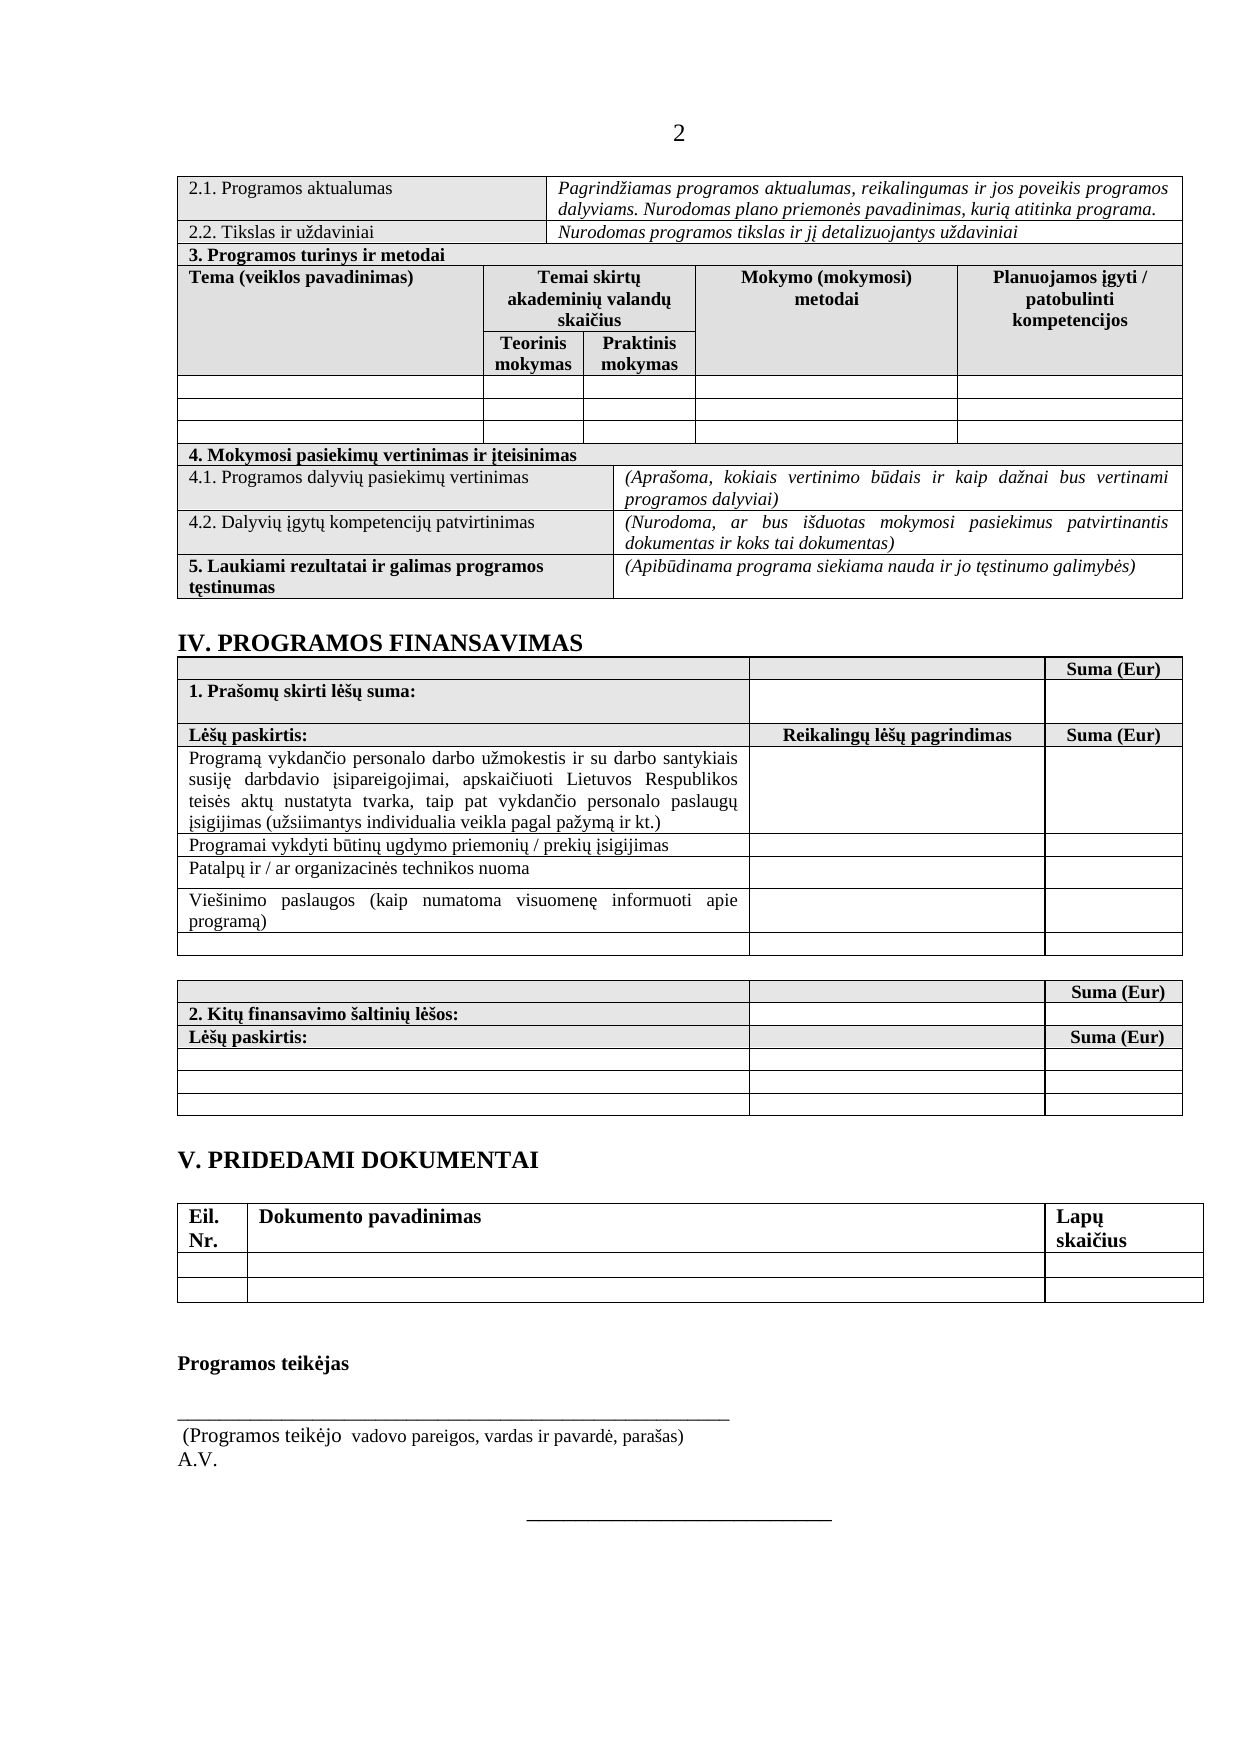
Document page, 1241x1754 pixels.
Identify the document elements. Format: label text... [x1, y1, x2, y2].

table_cell [178, 399, 483, 420]
table_cell Programą vykdančio personalo darbo užmokestis ir su darbo santykiais susiję darbdavio įsipareigojimai, apskaičiuoti Lietuvos Respublikos teisės aktų nustatyta tvarka, taip pat vykdančio personalo paslaugų įsigijimas (užsiimantys individualia veikla pagal pažymą ir kt.) [178, 747, 749, 833]
table_cell Praktinis mokymas [584, 332, 695, 375]
table_header Lapų skaičius [1046, 1204, 1203, 1252]
table_cell Pagrindžiamas programos aktualumas, reikalingumas ir jos poveikis programos dalyviams. Nurodomas plano priemonės pavadinimas, kurią atitinka programa. [547, 177, 1182, 220]
table_cell (Apibūdinama programa siekiama nauda ir jo tęstinumo galimybės) [614, 555, 1182, 598]
table_cell Tema (veiklos pavadinimas) [178, 266, 483, 375]
table_cell [1046, 747, 1182, 833]
table_cell [584, 376, 695, 397]
table_header Dokumento pavadinimas [248, 1204, 1044, 1252]
text Programos teikėjas [177, 1351, 1181, 1375]
table_cell [1046, 857, 1182, 888]
table_cell [178, 421, 483, 443]
table_cell [750, 834, 1044, 856]
table_cell [1046, 1071, 1182, 1093]
text _________________________ [177, 1496, 1181, 1524]
table_cell [1046, 680, 1182, 723]
table_cell [1046, 933, 1182, 954]
table_cell (Nurodoma, ar bus išduotas mokymosi pasiekimus patvirtinantis dokumentas ir koks tai dokumentas) [614, 511, 1182, 554]
table_cell [178, 933, 749, 954]
table_cell Viešinimo paslaugos (kaip numatoma visuomenę informuoti apie programą) [178, 889, 749, 932]
table_cell Temai skirtų akademinių valandų skaičius [484, 266, 695, 331]
table_cell [584, 399, 695, 420]
table_cell [178, 1253, 247, 1277]
table_cell [958, 399, 1182, 420]
text A.V. [177, 1447, 1181, 1471]
table_cell 5. Laukiami rezultatai ir galimas programos tęstinumas [178, 555, 613, 598]
table_cell Teorinis mokymas [484, 332, 583, 375]
table_cell [750, 1094, 1044, 1115]
table_cell [178, 376, 483, 397]
table_cell [958, 376, 1182, 397]
table_cell Nurodomas programos tikslas ir jį detalizuojantys uždaviniai [547, 221, 1182, 242]
table_cell [1046, 1094, 1182, 1115]
table_cell [750, 747, 1044, 833]
table_cell Lėšų paskirtis: [178, 1026, 749, 1047]
table_cell 4. Mokymosi pasiekimų vertinimas ir įteisinimas [178, 444, 1182, 465]
table_cell [750, 933, 1044, 954]
text IV. PROGRAMOS FINANSAVIMAS [177, 628, 1181, 656]
table_cell [1046, 1278, 1203, 1302]
table_cell [484, 399, 583, 420]
table_cell [178, 1278, 247, 1302]
table_cell [1046, 834, 1182, 856]
table_cell [178, 1094, 749, 1115]
table_cell 1. Prašomų skirti lėšų suma: [178, 680, 749, 723]
table_cell (Aprašoma, kokiais vertinimo būdais ir kaip dažnai bus vertinami programos dalyviai) [614, 466, 1182, 509]
table_cell 2.1. Programos aktualumas [178, 177, 546, 220]
table_cell Planuojamos įgyti / patobulinti kompetencijos [958, 266, 1182, 375]
table_cell [750, 1026, 1044, 1047]
table_cell [696, 376, 957, 397]
table_header [178, 981, 749, 1002]
table_header [750, 981, 1044, 1002]
table_cell [178, 1049, 749, 1070]
table_cell [178, 1071, 749, 1093]
table_cell [1046, 1253, 1203, 1277]
table_cell Programai vykdyti būtinų ugdymo priemonių / prekių įsigijimas [178, 834, 749, 856]
text V. PRIDEDAMI DOKUMENTAI [177, 1145, 1181, 1174]
table_cell [750, 1049, 1044, 1070]
table_header [178, 658, 749, 679]
table_cell [1046, 1049, 1182, 1070]
table_cell Patalpų ir / ar organizacinės technikos nuoma [178, 857, 749, 888]
text _____________________________________________________ [177, 1399, 1180, 1423]
table_cell Mokymo (mokymosi) metodai [696, 266, 957, 375]
table_cell [958, 421, 1182, 443]
table_cell 4.1. Programos dalyvių pasiekimų vertinimas [178, 466, 613, 509]
text (Programos teikėjo vadovo pareigos, vardas ir pavardė, parašas) [177, 1423, 1180, 1447]
table_cell 3. Programos turinys ir metodai [178, 244, 1182, 265]
table_cell Suma (Eur) [1046, 724, 1182, 746]
table_cell 2. Kitų finansavimo šaltinių lėšos: [178, 1003, 749, 1025]
table_cell [750, 857, 1044, 888]
table_cell [248, 1253, 1044, 1277]
table_cell [484, 421, 583, 443]
table_cell [248, 1278, 1044, 1302]
table_cell Suma (Eur) [1046, 1026, 1182, 1047]
table_cell [750, 1071, 1044, 1093]
table_cell [750, 680, 1044, 723]
table_cell [696, 421, 957, 443]
table_header [750, 658, 1044, 679]
table_cell [584, 421, 695, 443]
table_header Suma (Eur) [1046, 981, 1182, 1002]
table_cell [750, 889, 1044, 932]
table_cell 4.2. Dalyvių įgytų kompetencijų patvirtinimas [178, 511, 613, 554]
table_cell [696, 399, 957, 420]
table_cell [484, 376, 583, 397]
table_cell Reikalingų lėšų pagrindimas [750, 724, 1044, 746]
table_cell [1046, 889, 1182, 932]
table_header Suma (Eur) [1046, 658, 1182, 679]
table_cell [750, 1003, 1044, 1025]
table_header Eil. Nr. [178, 1204, 247, 1252]
table_cell [1046, 1003, 1182, 1025]
table_cell 2.2. Tikslas ir uždaviniai [178, 221, 546, 242]
table_cell Lėšų paskirtis: [178, 724, 749, 746]
